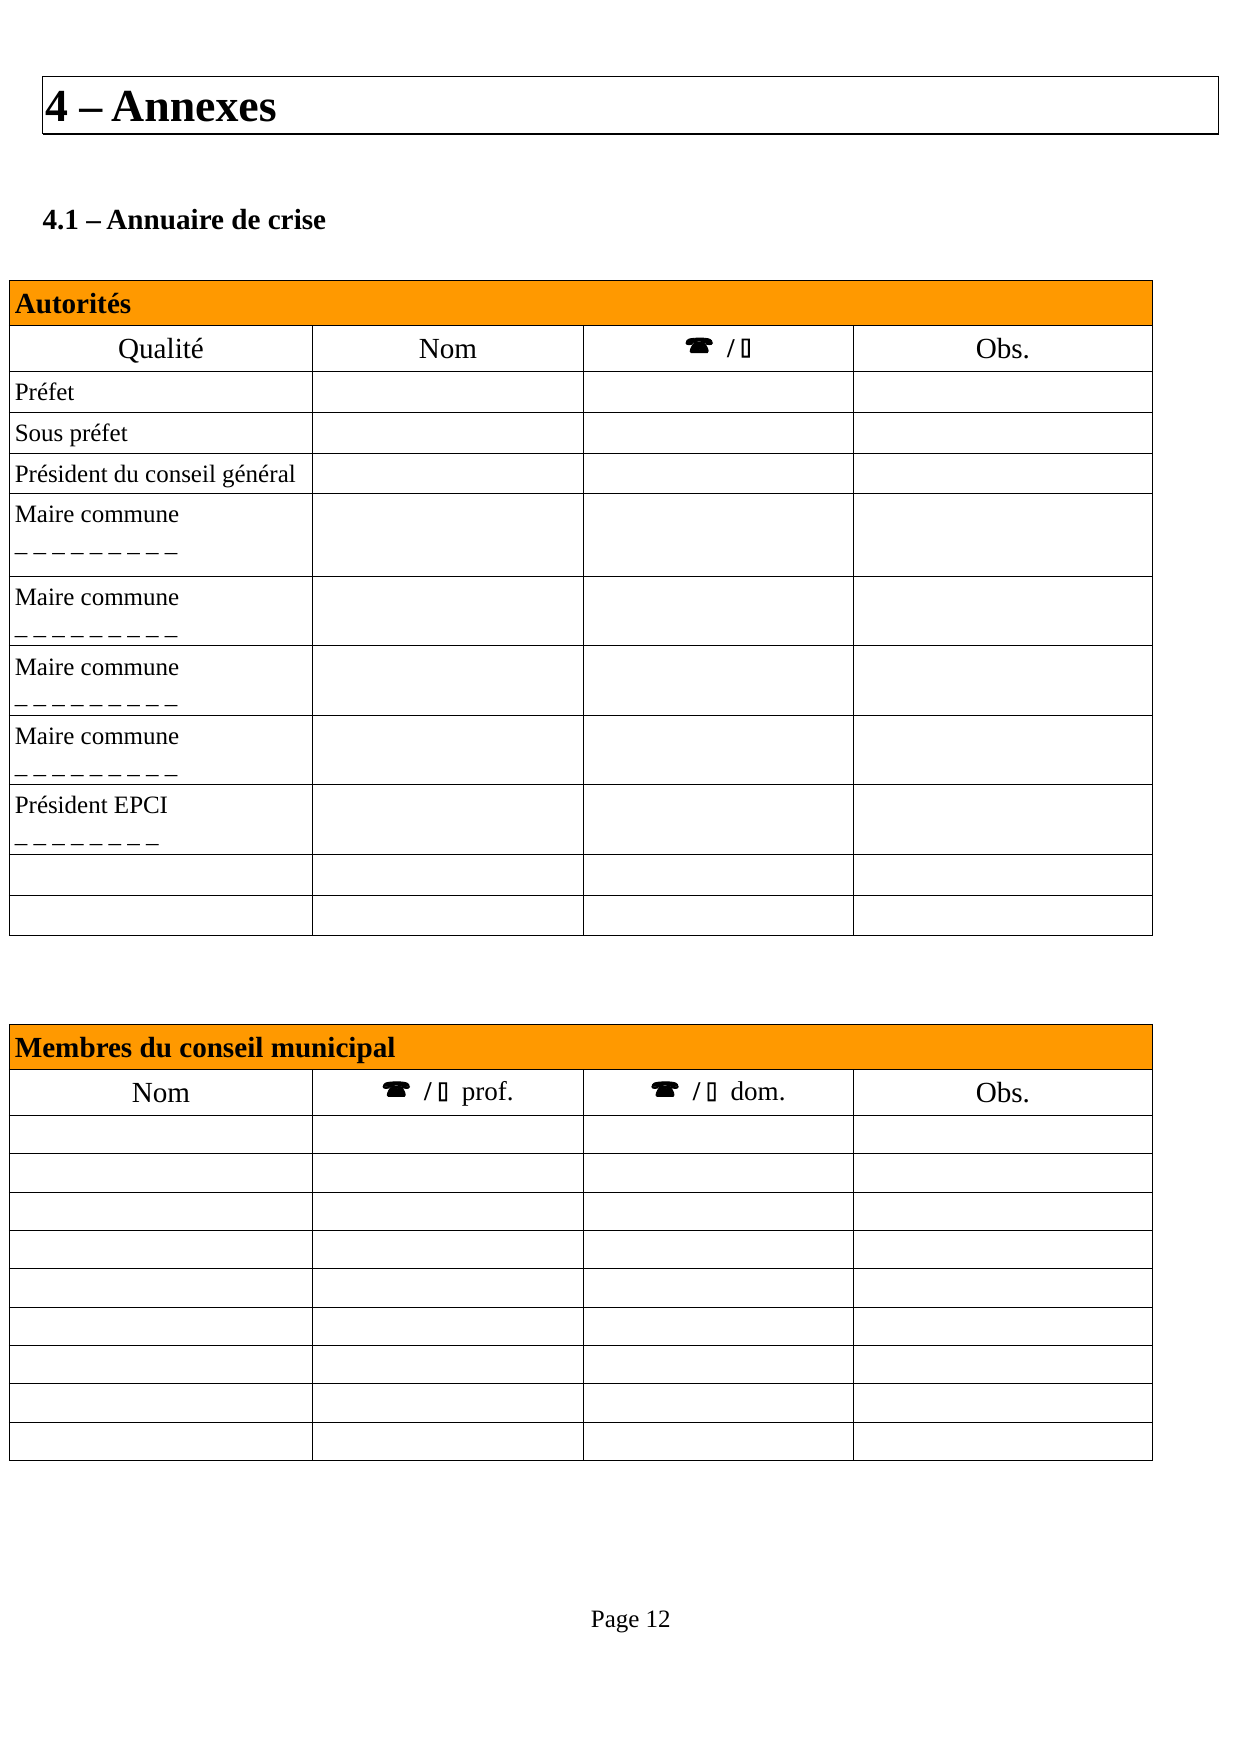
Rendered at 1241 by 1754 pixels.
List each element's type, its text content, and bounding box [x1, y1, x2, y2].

table_cell [584, 716, 853, 784]
text 4 – Annexes [43, 77, 1218, 133]
table_cell [313, 1193, 583, 1230]
table_cell [584, 1384, 853, 1421]
table_cell [854, 494, 1152, 576]
table_cell [584, 372, 853, 412]
table_cell [313, 1346, 583, 1383]
table_cell Qualité [10, 326, 312, 371]
table_cell [313, 1269, 583, 1306]
table_cell [854, 577, 1152, 645]
table_cell [854, 1193, 1152, 1230]
table_cell [584, 1423, 853, 1460]
table_cell Nom [10, 1070, 312, 1115]
table_cell [854, 1154, 1152, 1191]
table_cell [313, 1154, 583, 1191]
table_cell [854, 1346, 1152, 1383]
text Page 12 [42, 1604, 1219, 1633]
table_cell Maire commune _ _ _ _ _ _ _ _ _ [10, 716, 312, 784]
table_cell Maire commune _ _ _ _ _ _ _ _ _ [10, 646, 312, 715]
table_cell [854, 1308, 1152, 1345]
table_cell [584, 413, 853, 452]
table_cell [313, 577, 583, 645]
table_cell Maire commune _ _ _ _ _ _ _ _ _ [10, 494, 312, 576]
table_cell [854, 454, 1152, 493]
table_cell [313, 454, 583, 493]
table_cell [10, 1423, 312, 1460]
table_cell [313, 1384, 583, 1421]
table_cell [584, 785, 853, 854]
table_cell [584, 1308, 853, 1345]
table_cell [313, 494, 583, 576]
table_cell [313, 896, 583, 935]
table_cell [313, 855, 583, 894]
table_cell Président du conseil général [10, 454, 312, 493]
table_cell / dom. [584, 1070, 853, 1115]
table_cell [854, 1269, 1152, 1306]
table_cell [10, 896, 312, 935]
table_cell [313, 1231, 583, 1268]
table_header Autorités [10, 281, 1152, 325]
table_cell [584, 1193, 853, 1230]
table_cell [10, 1154, 312, 1191]
table_cell [313, 716, 583, 784]
table_cell [854, 785, 1152, 854]
table_cell Président EPCI _ _ _ _ _ _ _ _ [10, 785, 312, 854]
table_cell [10, 1308, 312, 1345]
table_cell [854, 716, 1152, 784]
table_cell [313, 1116, 583, 1153]
table_cell [10, 1269, 312, 1306]
table_cell [584, 1116, 853, 1153]
table_cell [854, 855, 1152, 894]
table_cell Préfet [10, 372, 312, 412]
table_cell [854, 372, 1152, 412]
table_cell [854, 896, 1152, 935]
table_cell [10, 1193, 312, 1230]
table_cell [10, 855, 312, 894]
table_cell Nom [313, 326, 583, 371]
table_cell [584, 454, 853, 493]
table_cell [584, 646, 853, 715]
table_cell [584, 494, 853, 576]
table_cell [584, 1154, 853, 1191]
table_cell / prof. [313, 1070, 583, 1115]
table_cell [10, 1116, 312, 1153]
text 4.1 – Annuaire de crise [42, 202, 1219, 236]
table_cell Obs. [854, 1070, 1152, 1115]
table_cell [10, 1384, 312, 1421]
table_cell [313, 372, 583, 412]
table_cell [313, 413, 583, 452]
table_cell [584, 1231, 853, 1268]
table_cell Obs. [854, 326, 1152, 371]
table_cell [313, 1308, 583, 1345]
table_cell [854, 646, 1152, 715]
table_cell [313, 646, 583, 715]
table_cell [854, 1116, 1152, 1153]
table_cell [584, 1269, 853, 1306]
table_cell [313, 785, 583, 854]
table_cell Maire commune _ _ _ _ _ _ _ _ _ [10, 577, 312, 645]
table_cell [313, 1423, 583, 1460]
table_cell [584, 896, 853, 935]
table_cell [854, 1423, 1152, 1460]
table_cell [584, 855, 853, 894]
table_cell /  [584, 326, 853, 371]
table_header Membres du conseil municipal [10, 1025, 1152, 1069]
table_cell Sous préfet [10, 413, 312, 452]
table_cell [854, 413, 1152, 452]
table_cell [584, 1346, 853, 1383]
table_cell [584, 577, 853, 645]
table_cell [10, 1231, 312, 1268]
table_cell [10, 1346, 312, 1383]
table_cell [854, 1231, 1152, 1268]
table_cell [854, 1384, 1152, 1421]
